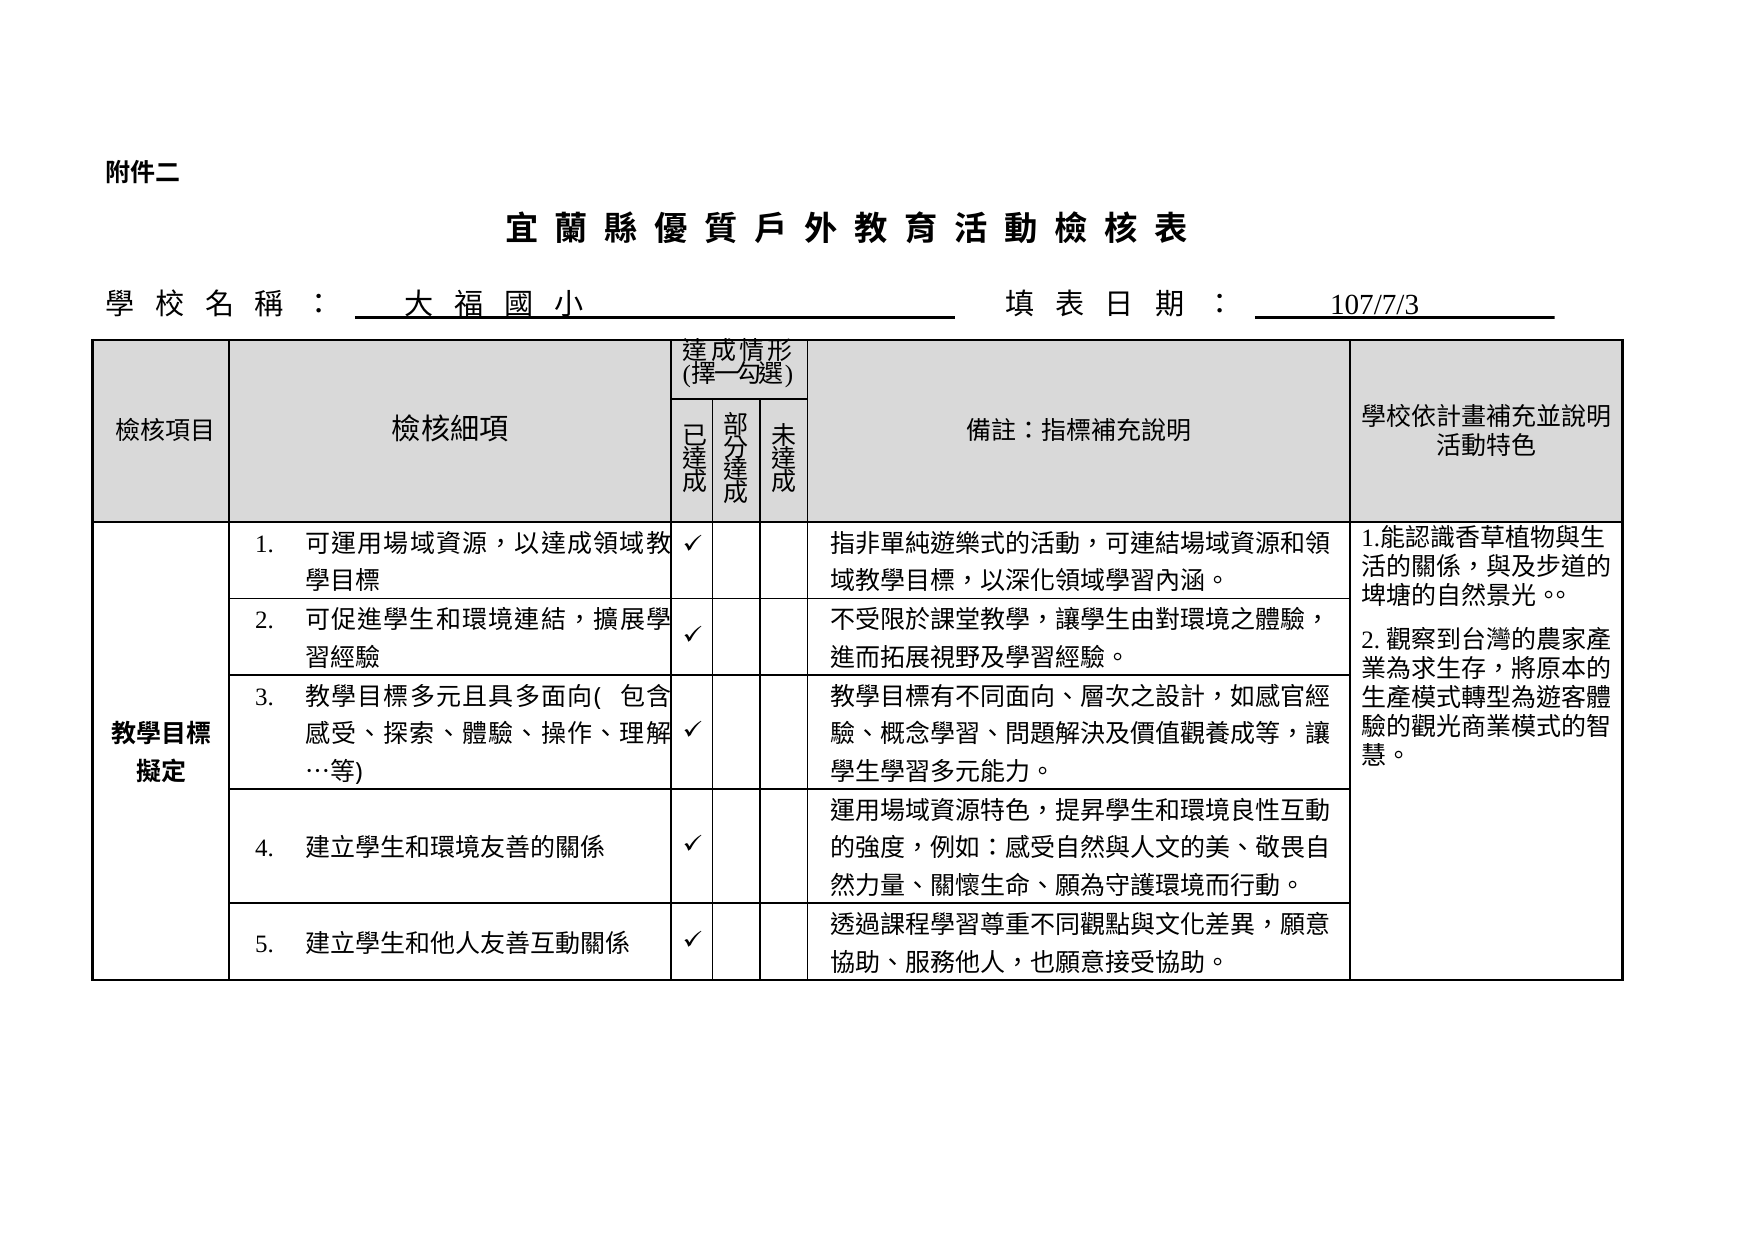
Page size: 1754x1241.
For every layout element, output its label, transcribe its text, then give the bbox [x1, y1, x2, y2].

table_cell 教學目標多元且具多面向(包含感受、探索、體驗、操作、理解…等) [230, 676, 670, 788]
table_cell ü [672, 904, 712, 979]
table_cell 1.能認識香草植物與生活的關係，與及步道的埤塘的自然景光。。 2. 觀察到台灣的農家產業為求生存，將原本的生產模式轉型為遊客體驗的觀光商業模式的智慧。 [1351, 523, 1621, 979]
table_cell [761, 523, 807, 598]
table_cell 未達成 [761, 400, 807, 521]
table_cell 部分達成 [713, 400, 759, 521]
table_cell ü [672, 676, 712, 788]
table_cell [761, 676, 807, 788]
table_cell 教學目標有不同面向、層次之設計，如感官經驗、概念學習、問題解決及價值觀養成等，讓學生學習多元能力。 [808, 676, 1349, 788]
table_cell 教學目標 擬定 [94, 523, 228, 979]
table_cell 運用場域資源特色，提昇學生和環境良性互動的強度，例如：感受自然與人文的美、敬畏自然力量、關懷生命、願為守護環境而行動。 [808, 790, 1349, 902]
table_cell 建立學生和他人友善互動關係 [230, 904, 670, 979]
table_cell ü [672, 599, 712, 674]
table_header 學校依計畫補充並說明活動特色 [1351, 341, 1621, 521]
text 宜蘭縣優質戶外教育活動檢核表 [105, 189, 1605, 264]
table_cell [761, 599, 807, 674]
table_cell [713, 790, 759, 902]
table_cell 建立學生和環境友善的關係 [230, 790, 670, 902]
table_header 檢核細項 [230, 341, 670, 521]
text 附件二 [105, 151, 1605, 189]
table_cell 已達成 [672, 400, 712, 521]
table_cell [761, 790, 807, 902]
table_cell [713, 904, 759, 979]
table_cell 透過課程學習尊重不同觀點與文化差異，願意協助、服務他人，也願意接受協助。 [808, 904, 1349, 979]
table_cell [761, 904, 807, 979]
table_header 備註：指標補充說明 [808, 341, 1349, 521]
table_cell [713, 676, 759, 788]
table_cell [713, 523, 759, 598]
table_cell 可促進學生和環境連結，擴展學習經驗 [230, 599, 670, 674]
table_cell [713, 599, 759, 674]
table_cell 不受限於課堂教學，讓學生由對環境之體驗，進而拓展視野及學習經驗。 [808, 599, 1349, 674]
table_header 檢核項目 [94, 341, 228, 521]
table_cell 可運用場域資源，以達成領域教學目標 [230, 523, 670, 598]
table_cell ü [672, 790, 712, 902]
table_cell 指非單純遊樂式的活動，可連結場域資源和領域教學目標，以深化領域學習內涵。 [808, 523, 1349, 598]
text 學校名稱： 大福國小 填表日期： 107/7/3 [105, 264, 1605, 339]
table_header 達成情形 (擇一勾選) [672, 341, 807, 398]
table_cell ü [672, 523, 712, 598]
